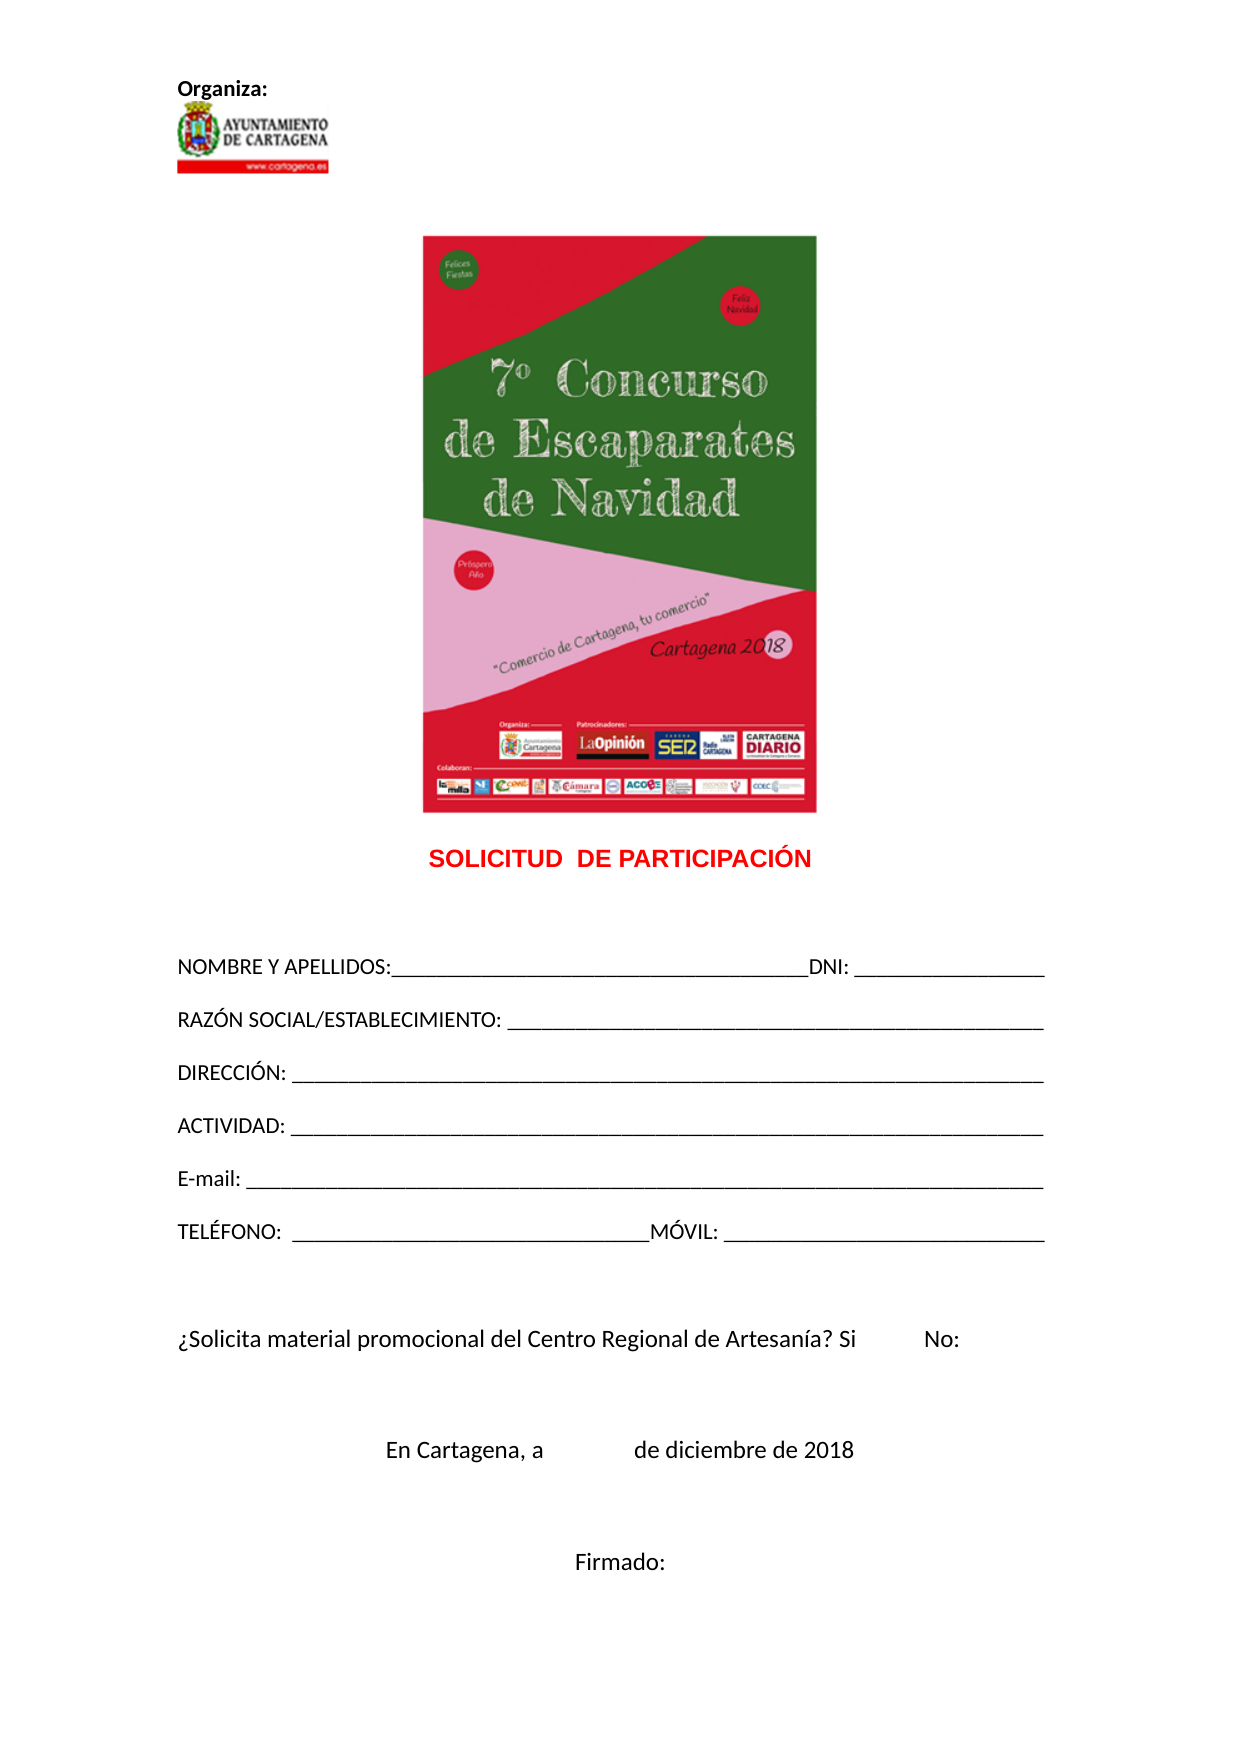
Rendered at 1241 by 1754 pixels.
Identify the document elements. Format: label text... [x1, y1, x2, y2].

picture [417, 231, 823, 819]
text TELÉFONO: MÓVIL: [177, 1217, 1063, 1245]
text En Cartagena, a de diciembre de 2018 [177, 1434, 1063, 1465]
text RAZÓN SOCIAL/ESTABLECIMIENTO: [177, 1005, 1045, 1033]
text SOLICITUD DE PARTICIPACIÓN [177, 844, 1063, 873]
text DIRECCIÓN: [177, 1058, 1063, 1086]
text ¿Solicita material promocional del Centro Regional de Artesanía? Si No: [177, 1323, 1063, 1353]
picture [177, 101, 329, 175]
text E-mail: [177, 1164, 1063, 1192]
text Firmado: [177, 1546, 1063, 1577]
text ACTIVIDAD: [177, 1111, 1063, 1139]
text NOMBRE Y APELLIDOS: DNI: [177, 952, 1063, 980]
